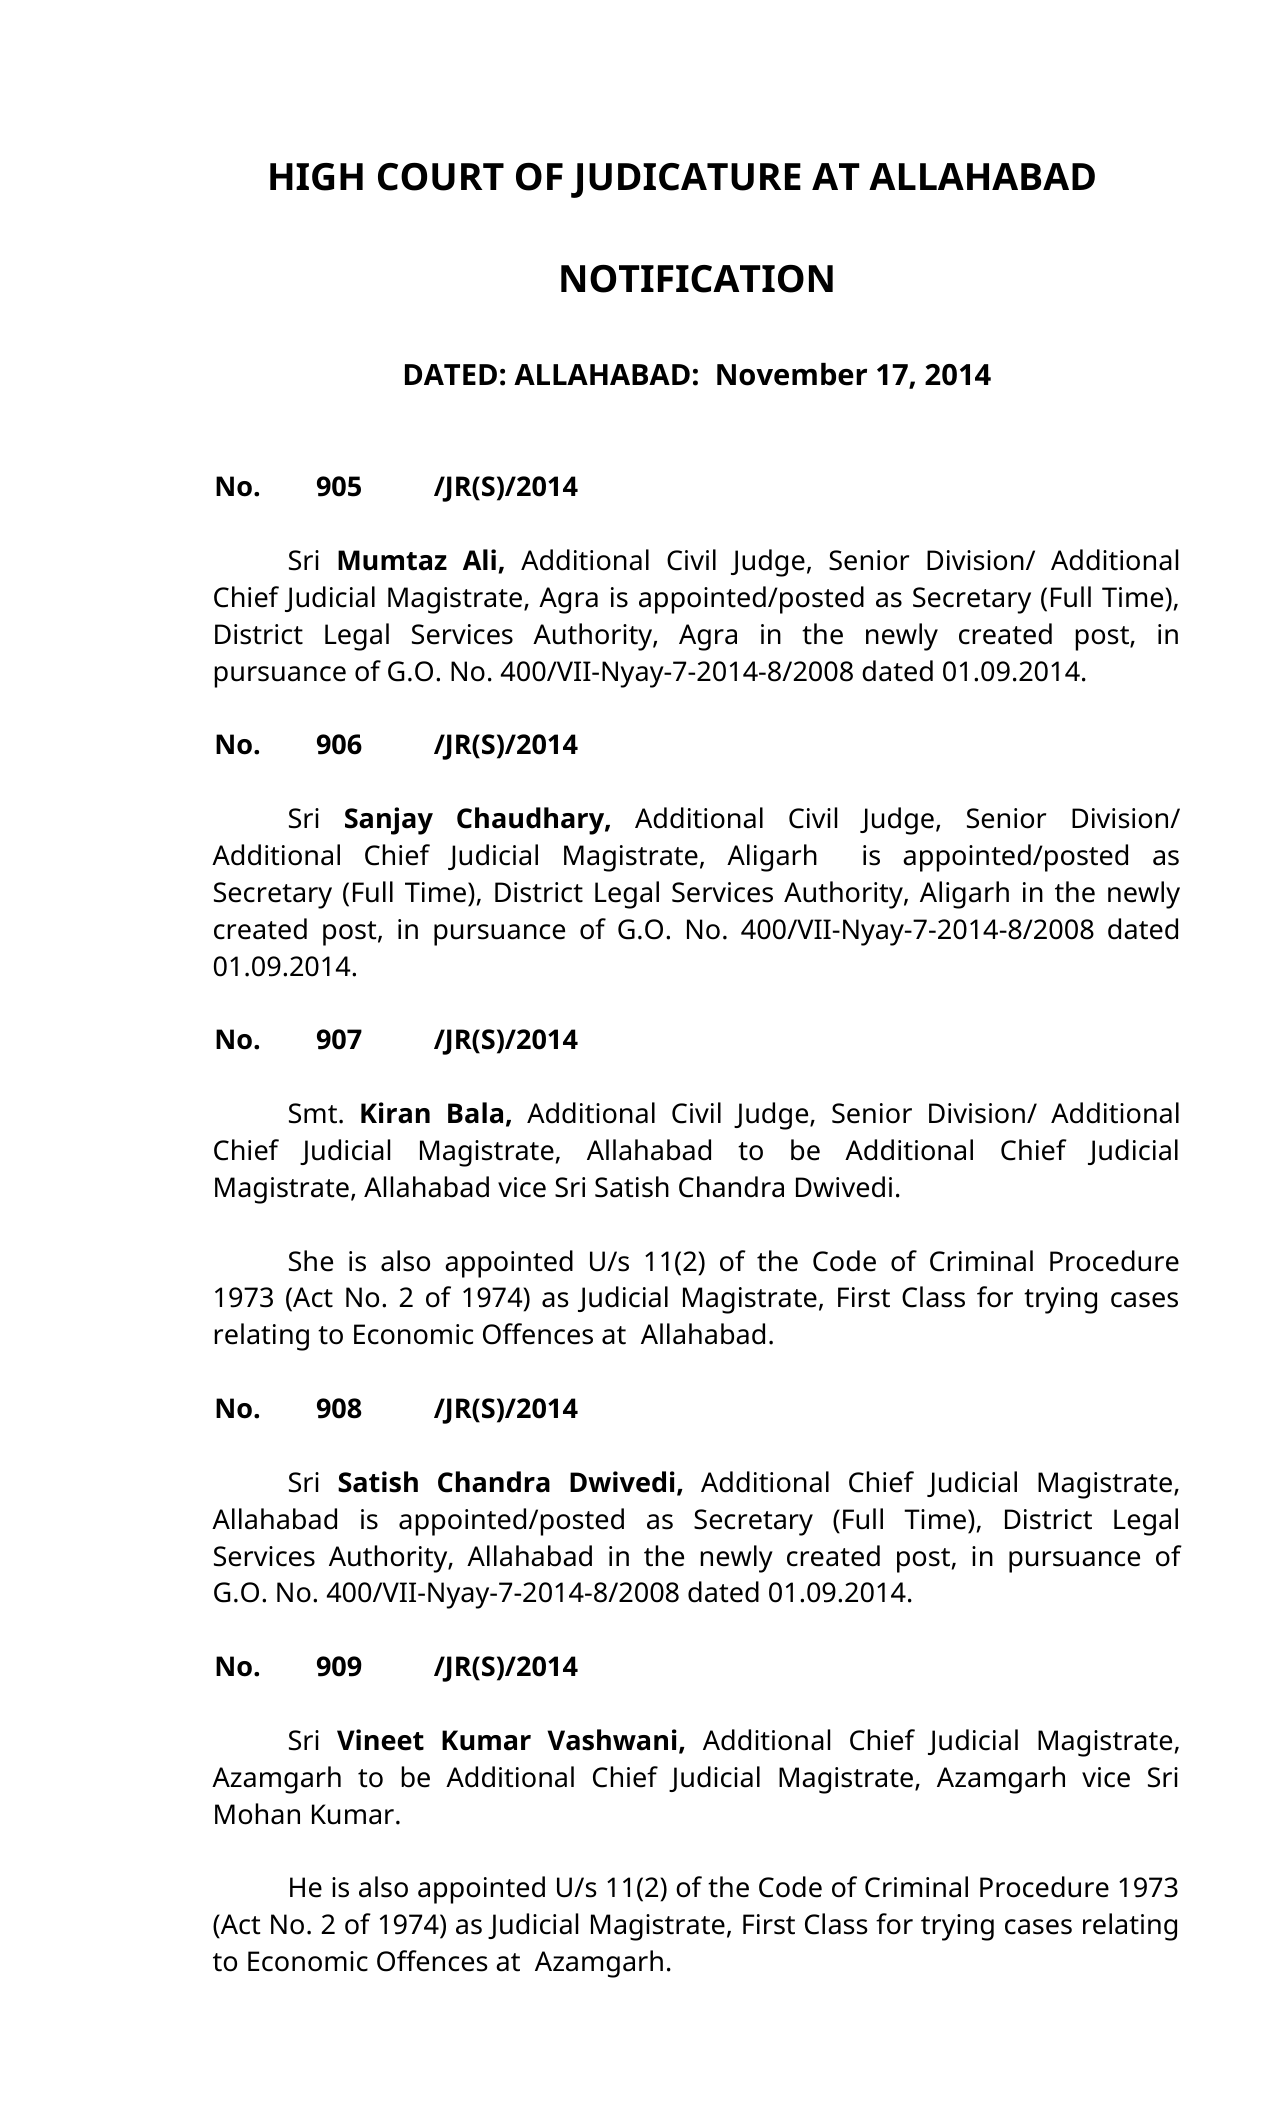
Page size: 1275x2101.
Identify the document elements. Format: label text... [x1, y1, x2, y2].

text Smt. Kiran Bala, Additional Civil Judge, Senior Division/ Additional Chief Judicial Magistrate, Allahabad to be Additional Chief Judicial Magistrate, Allahabad vice Sri Satish Chandra Dwivedi. [212, 1094, 1181, 1205]
table_header [284, 1648, 422, 1684]
text Sri Satish Chandra Dwivedi, Additional Chief Judicial Magistrate, Allahabad is appointed/posted as Secretary (Full Time), District Legal Services Authority, Allahabad in the newly created post, in pursuance of G.O. No. 400/VII-Nyay-7-2014-8/2008 dated 01.09.2014. [212, 1463, 1181, 1611]
text Sri Vineet Kumar Vashwani, Additional Chief Judicial Magistrate, Azamgarh to be Additional Chief Judicial Magistrate, Azamgarh vice Sri Mohan Kumar. [212, 1721, 1181, 1832]
table_header No. [203, 1648, 284, 1684]
table_header [284, 468, 422, 504]
table_header /JR(S)/2014 [422, 1390, 638, 1426]
text Sri Mumtaz Ali, Additional Civil Judge, Senior Division/ Additional Chief Judicial Magistrate, Agra is appointed/posted as Secretary (Full Time), District Legal Services Authority, Agra in the newly created post, in pursuance of G.O. No. 400/VII-Nyay-7-2014-8/2008 dated 01.09.2014. [212, 541, 1181, 689]
title HIGH COURT OF JUDICATURE AT ALLAHABAD [175, 150, 1189, 201]
text She is also appointed U/s 11(2) of the Code of Criminal Procedure 1973 (Act No. 2 of 1974) as Judicial Magistrate, First Class for trying cases relating to Economic Offences at Allahabad. [212, 1242, 1181, 1353]
table_header No. [203, 468, 284, 504]
table_header No. [203, 726, 284, 763]
text Sri Sanjay Chaudhary, Additional Civil Judge, Senior Division/ Additional Chief Judicial Magistrate, Aligarh is appointed/posted as Secretary (Full Time), District Legal Services Authority, Aligarh in the newly created post, in pursuance of G.O. No. 400/VII-Nyay-7-2014-8/2008 dated 01.09.2014. [212, 799, 1181, 984]
table_header /JR(S)/2014 [422, 468, 638, 504]
table_header No. [203, 1390, 284, 1426]
table_header /JR(S)/2014 [422, 1648, 638, 1684]
text He is also appointed U/s 11(2) of the Code of Criminal Procedure 1973 (Act No. 2 of 1974) as Judicial Magistrate, First Class for trying cases relating to Economic Offences at Azamgarh. [212, 1869, 1181, 1979]
subtitle DATED: ALLAHABAD: November 17, 2014 [212, 354, 1181, 394]
table_header [284, 726, 422, 763]
table_header [284, 1021, 422, 1058]
table_header /JR(S)/2014 [422, 726, 638, 763]
table_header [284, 1390, 422, 1426]
table_header No. [203, 1021, 284, 1058]
subtitle NOTIFICATION [212, 252, 1181, 303]
table_header /JR(S)/2014 [422, 1021, 638, 1058]
